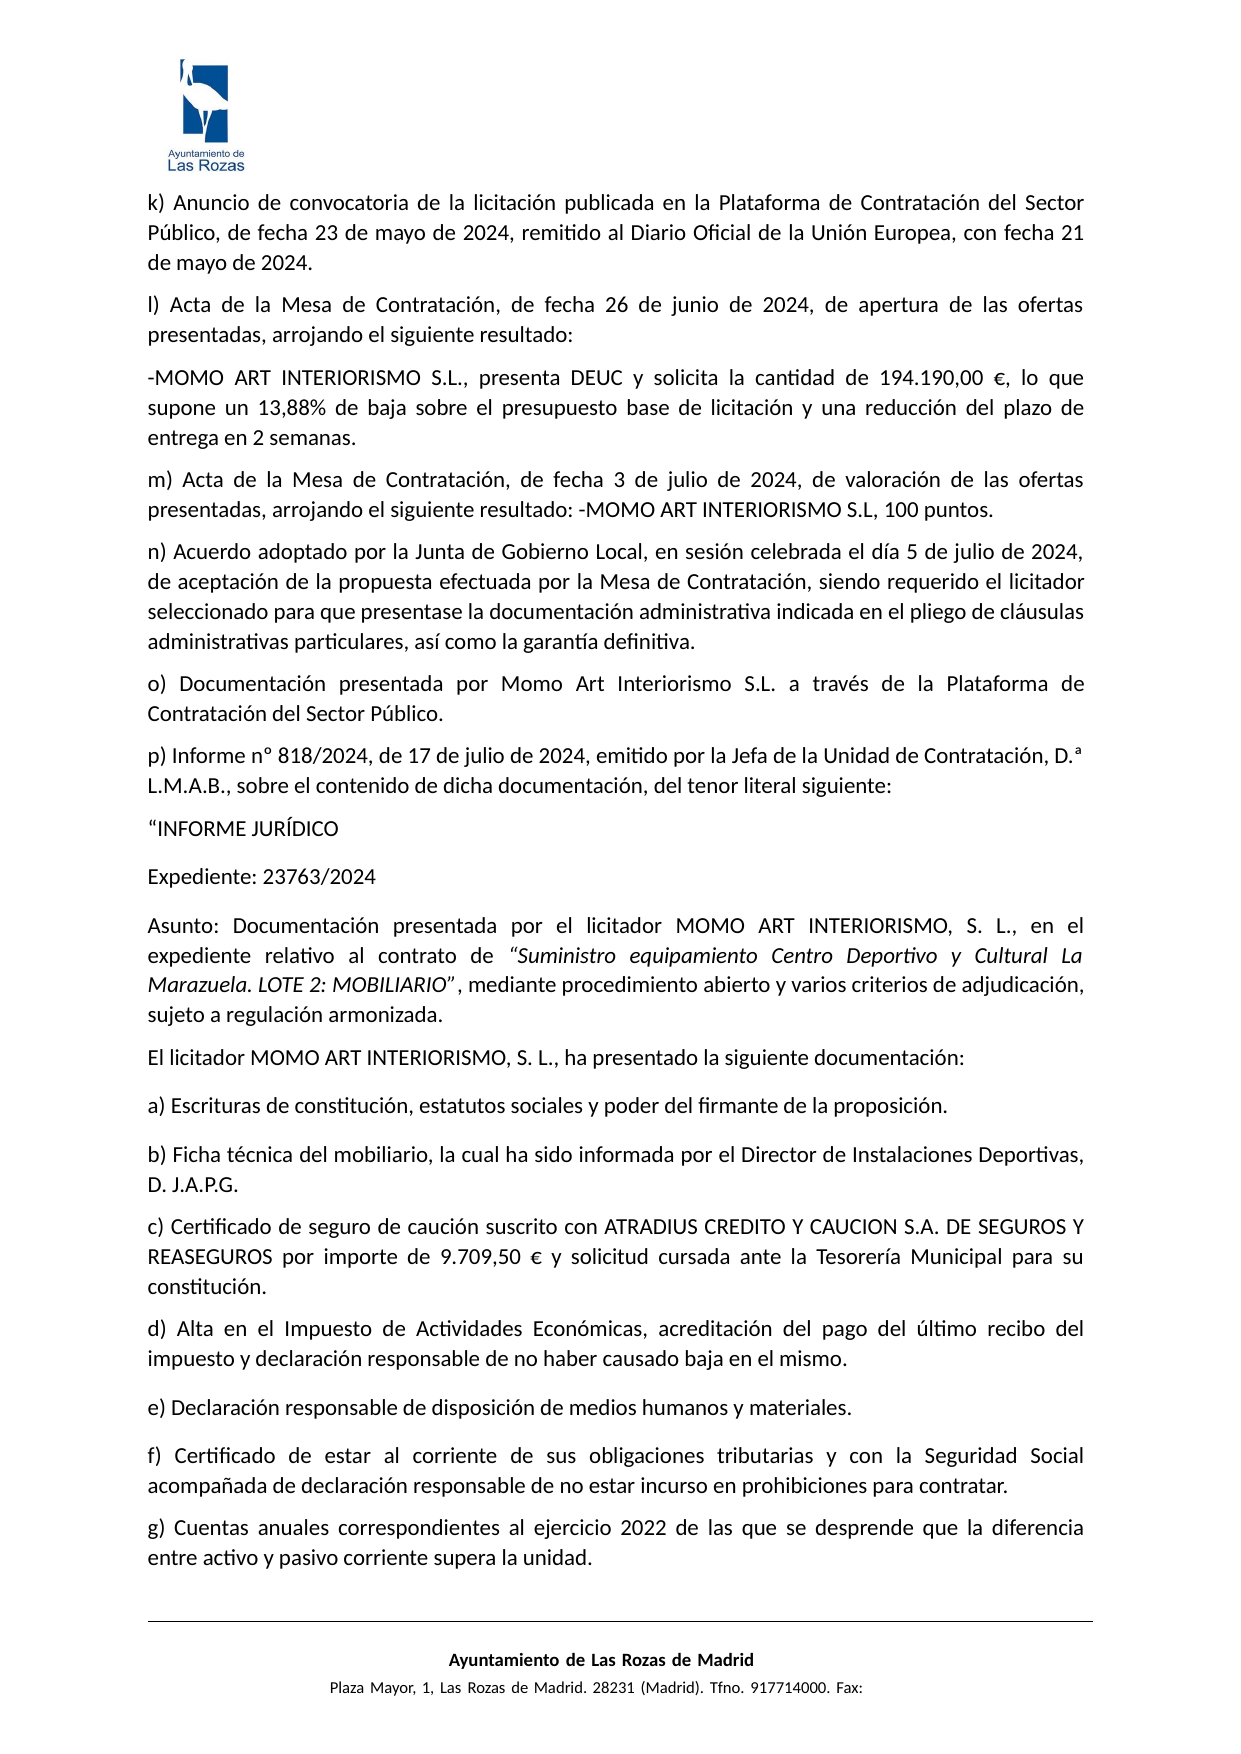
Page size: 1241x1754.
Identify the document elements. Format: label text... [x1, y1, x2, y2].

text Asunto: Documentación presentada por el licitador MOMO ART INTERIORISMO, S. L., en el expediente relativo al contrato de “Suministro equipamiento Centro Deportivo y Cultural La Marazuela. LOTE 2: MOBILIARIO”, mediante procedimiento abierto y varios criterios de adjudicación, sujeto a regulación armonizada. [147, 911, 1086, 1028]
text k) Anuncio de convocatoria de la licitación publicada en la Plataforma de Contratación del Sector Público, de fecha 23 de mayo de 2024, remitido al Diario Oficial de la Unión Europea, con fecha 21 de mayo de 2024. [147, 188, 1086, 276]
text El licitador MOMO ART INTERIORISMO, S. L., ha presentado la siguiente documentación: [147, 1043, 1086, 1071]
text f) Certificado de estar al corriente de sus obligaciones tributarias y con la Seguridad Social acompañada de declaración responsable de no estar incurso en prohibiciones para contratar. [147, 1441, 1086, 1499]
text o) Documentación presentada por Momo Art Interiorismo S.L. a través de la Plataforma de Contratación del Sector Público. [147, 669, 1086, 727]
text m) Acta de la Mesa de Contratación, de fecha 3 de julio de 2024, de valoración de las ofertas presentadas, arrojando el siguiente resultado: -MOMO ART INTERIORISMO S.L, 100 puntos. [147, 465, 1086, 523]
text -MOMO ART INTERIORISMO S.L., presenta DEUC y solicita la cantidad de 194.190,00 €, lo que supone un 13,88% de baja sobre el presupuesto base de licitación y una reducción del plazo de entrega en 2 semanas. [147, 363, 1086, 451]
text d) Alta en el Impuesto de Actividades Económicas, acreditación del pago del último recibo del impuesto y declaración responsable de no haber causado baja en el mismo. [147, 1314, 1086, 1372]
text p) Informe nº 818/2024, de 17 de julio de 2024, emitido por la Jefa de la Unidad de Contratación, D.ª L.M.A.B., sobre el contenido de dicha documentación, del tenor literal siguiente: [147, 742, 1086, 799]
text a) Escrituras de constitución, estatutos sociales y poder del firmante de la proposición. [147, 1091, 1086, 1119]
text l) Acta de la Mesa de Contratación, de fecha 26 de junio de 2024, de apertura de las ofertas presentadas, arrojando el siguiente resultado: [147, 291, 1086, 348]
text Expediente: 23763/2024 [147, 862, 1086, 890]
text g) Cuentas anuales correspondientes al ejercicio 2022 de las que se desprende que la diferencia entre activo y pasivo corriente supera la unidad. [147, 1513, 1086, 1571]
text “INFORME JURÍDICO [147, 814, 1086, 842]
text n) Acuerdo adoptado por la Junta de Gobierno Local, en sesión celebrada el día 5 de julio de 2024, de aceptación de la propuesta efectuada por la Mesa de Contratación, siendo requerido el licitador seleccionado para que presentase la documentación administrativa indicada en el pliego de cláusulas administrativas particulares, así como la garantía definitiva. [147, 537, 1086, 655]
text c) Certificado de seguro de caución suscrito con ATRADIUS CREDITO Y CAUCION S.A. DE SEGUROS Y REASEGUROS por importe de 9.709,50 € y solicitud cursada ante la Tesorería Municipal para su constitución. [147, 1212, 1086, 1300]
text b) Ficha técnica del mobiliario, la cual ha sido informada por el Director de Instalaciones Deportivas, D. J.A.P.G. [147, 1140, 1086, 1198]
text e) Declaración responsable de disposición de medios humanos y materiales. [147, 1393, 1086, 1421]
